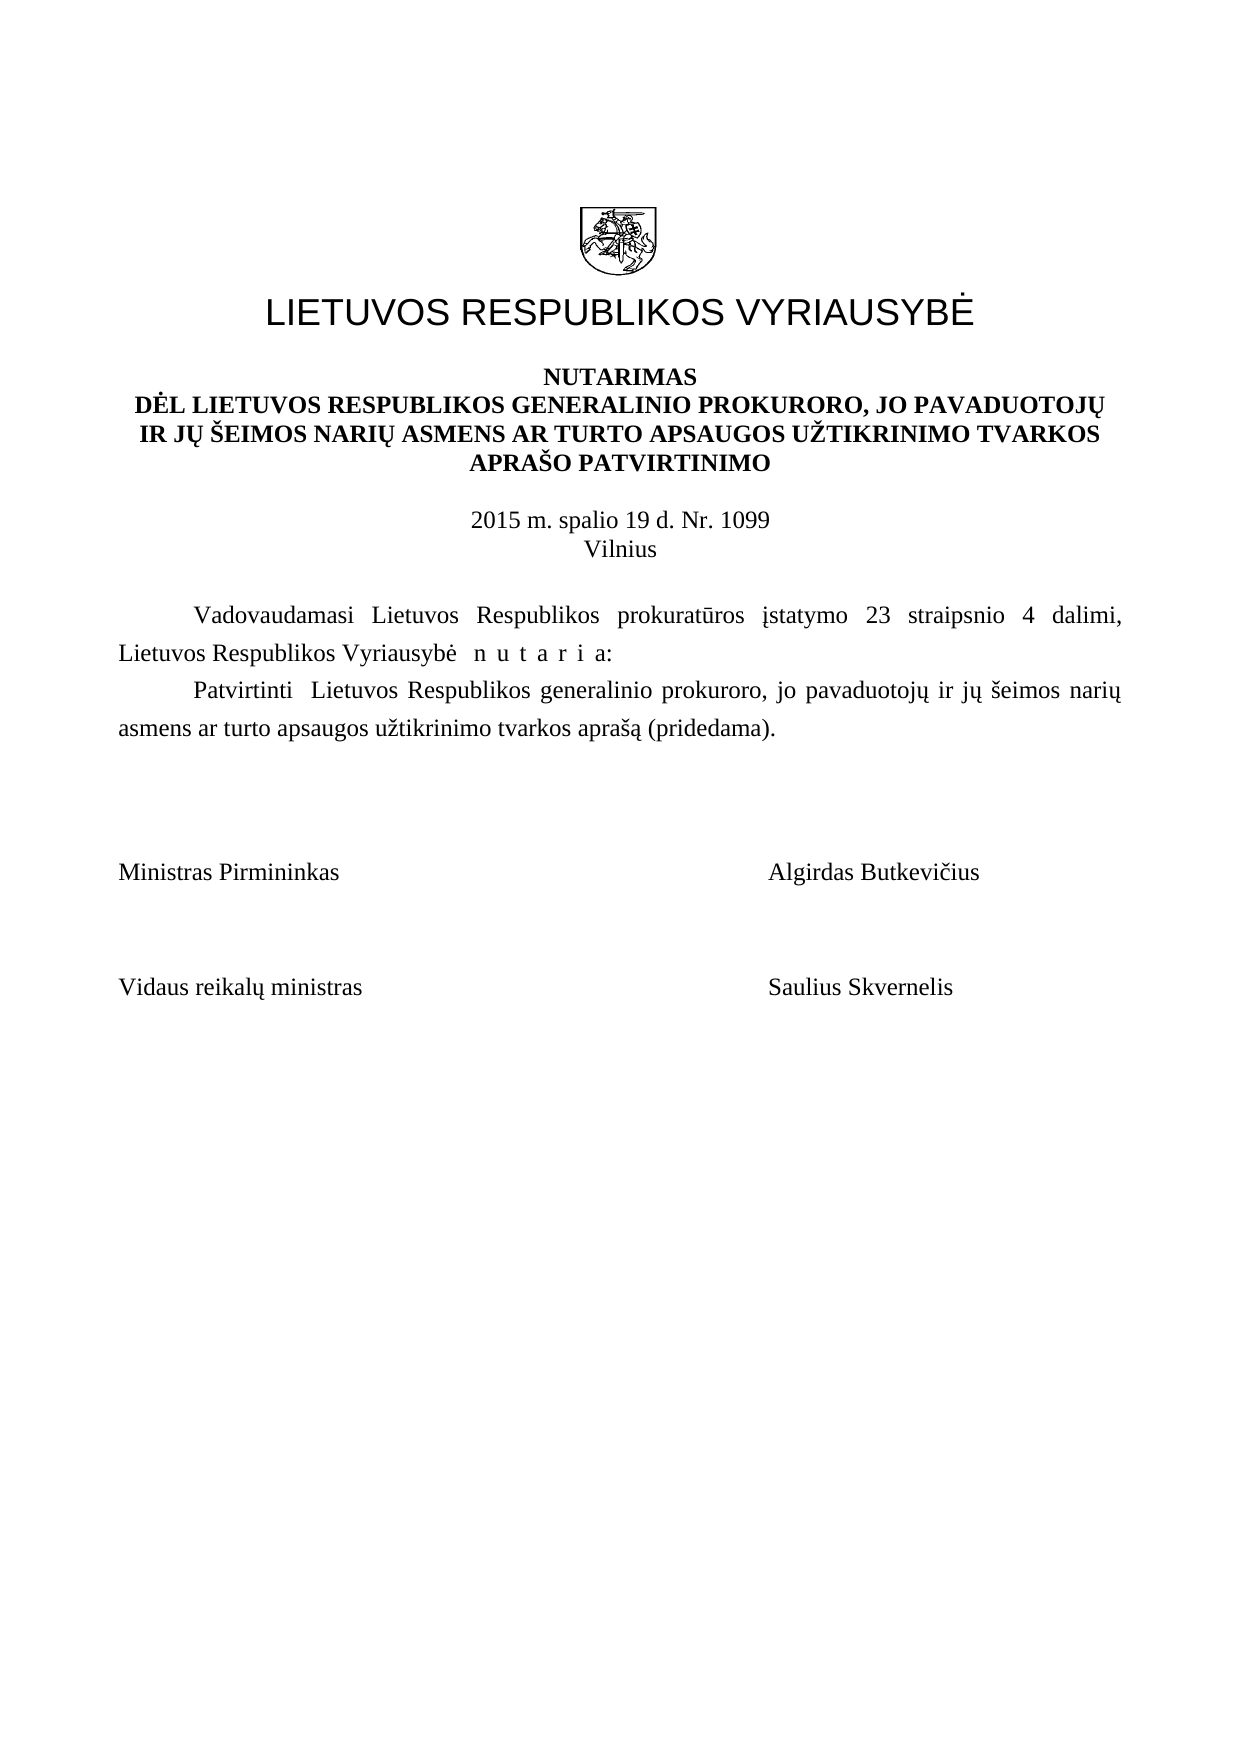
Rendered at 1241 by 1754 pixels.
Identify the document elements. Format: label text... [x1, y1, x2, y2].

text Vidaus reikalų ministras Saulius Skvernelis [118, 972, 1122, 1000]
text Lietuvos Respublikos Vyriausybė [118, 290, 1122, 333]
text Patvirtinti Lietuvos Respublikos generalinio prokuroro, jo pavaduotojų ir jų šeimos narių asmens ar turto apsaugos užtikrinimo tvarkos aprašą (pridedama). [118, 667, 1122, 742]
text Dėl lietuvos respublikos GEneRALINIO PROKURORO, JO PAVADUOTOJŲ IR JŲ ŠEIMOS NARIŲ ASMENS AR TURTO APSAUGOS užtikrinimo TVARKOS APRAŠO PATVIRTINIMO [118, 390, 1122, 477]
text Vadovaudamasi Lietuvos Respublikos prokuratūros įstatymo 23 straipsnio 4 dalimi, Lietuvos Respublikos Vyriausybė nutaria: [118, 592, 1122, 667]
text 2015 m. spalio 19 d. Nr. 1099 Vilnius [118, 505, 1122, 563]
text nutarimas [118, 362, 1122, 390]
text Ministras Pirmininkas Algirdas Butkevičius [118, 857, 1122, 885]
